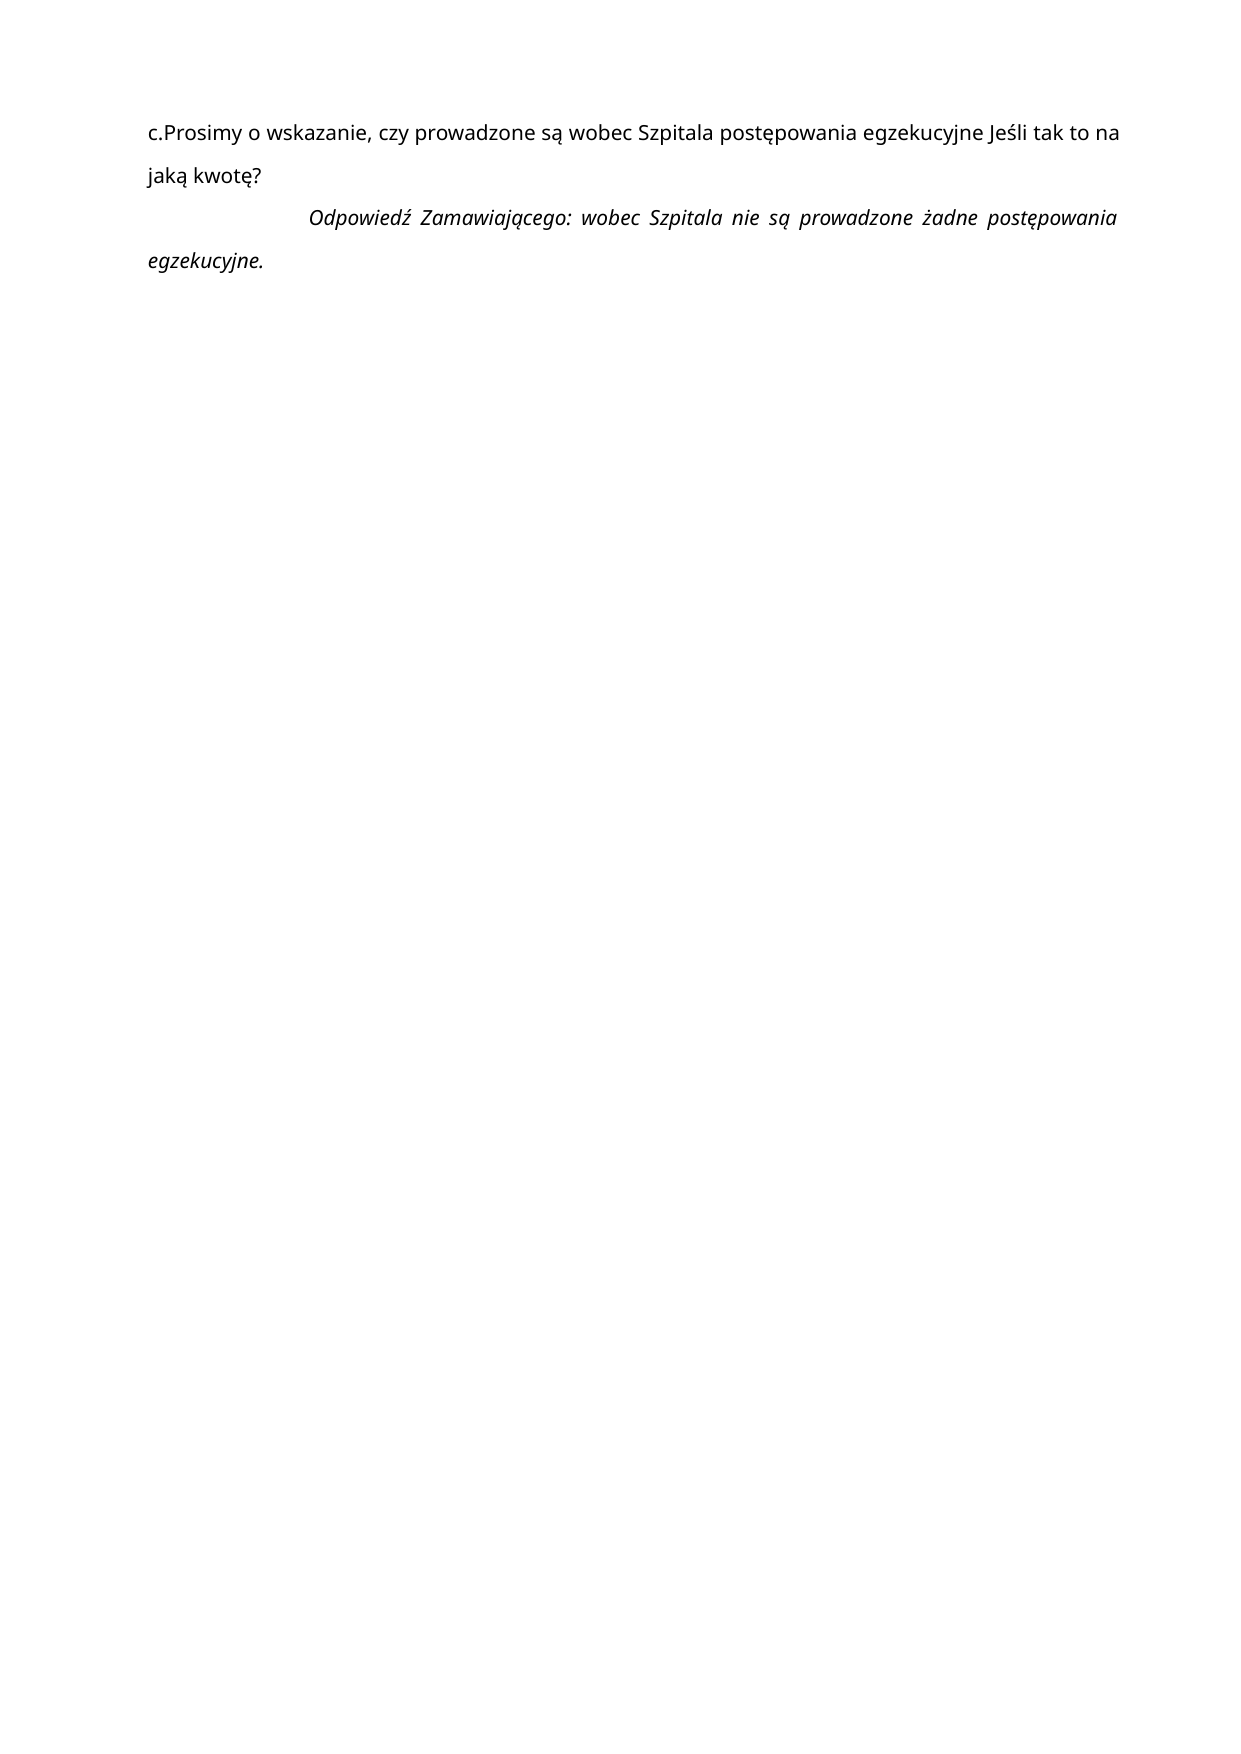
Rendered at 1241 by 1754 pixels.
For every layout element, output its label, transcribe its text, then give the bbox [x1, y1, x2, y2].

list Prosimy o wskazanie, czy prowadzone są wobec Szpitala postępowania egzekucyjne Jeśli tak to na jaką kwotę? [148, 118, 1122, 189]
text Odpowiedź Zamawiającego: wobec Szpitala nie są prowadzone żadne postępowania egzekucyjne. [148, 203, 1122, 274]
